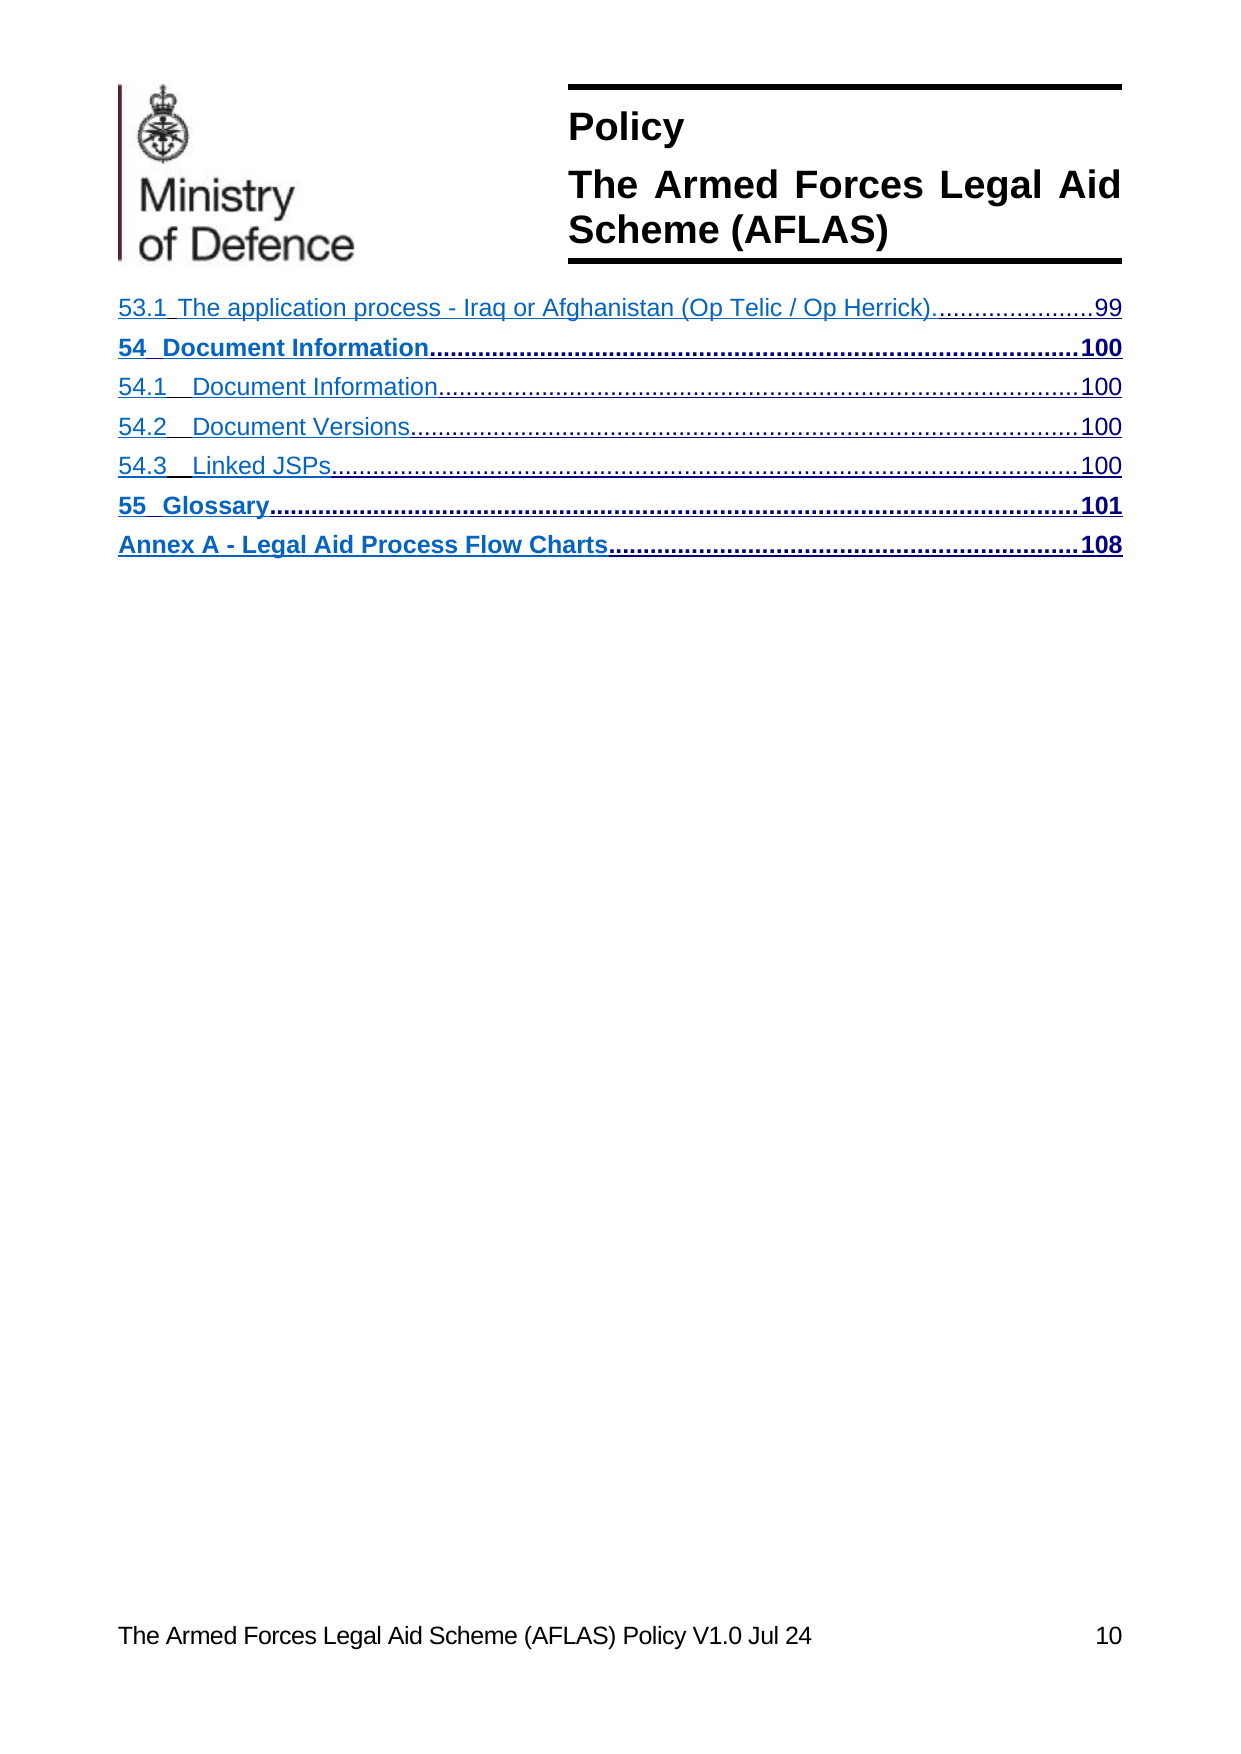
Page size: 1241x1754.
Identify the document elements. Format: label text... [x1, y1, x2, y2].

text 53.1 The application process - Iraq or Afghanistan (Op Telic / Op Herrick). 99 [118, 293, 1122, 318]
text 54 Document Information 100 [118, 332, 1122, 358]
text 55 Glossary 101 [118, 491, 1122, 516]
text 54.2 Document Versions 100 [118, 412, 1122, 437]
text 54.1 Document Information 100 [118, 372, 1122, 397]
text 54.3 Linked JSPs 100 [118, 451, 1122, 476]
text Annex A - Legal Aid Process Flow Charts 108 [118, 530, 1122, 555]
